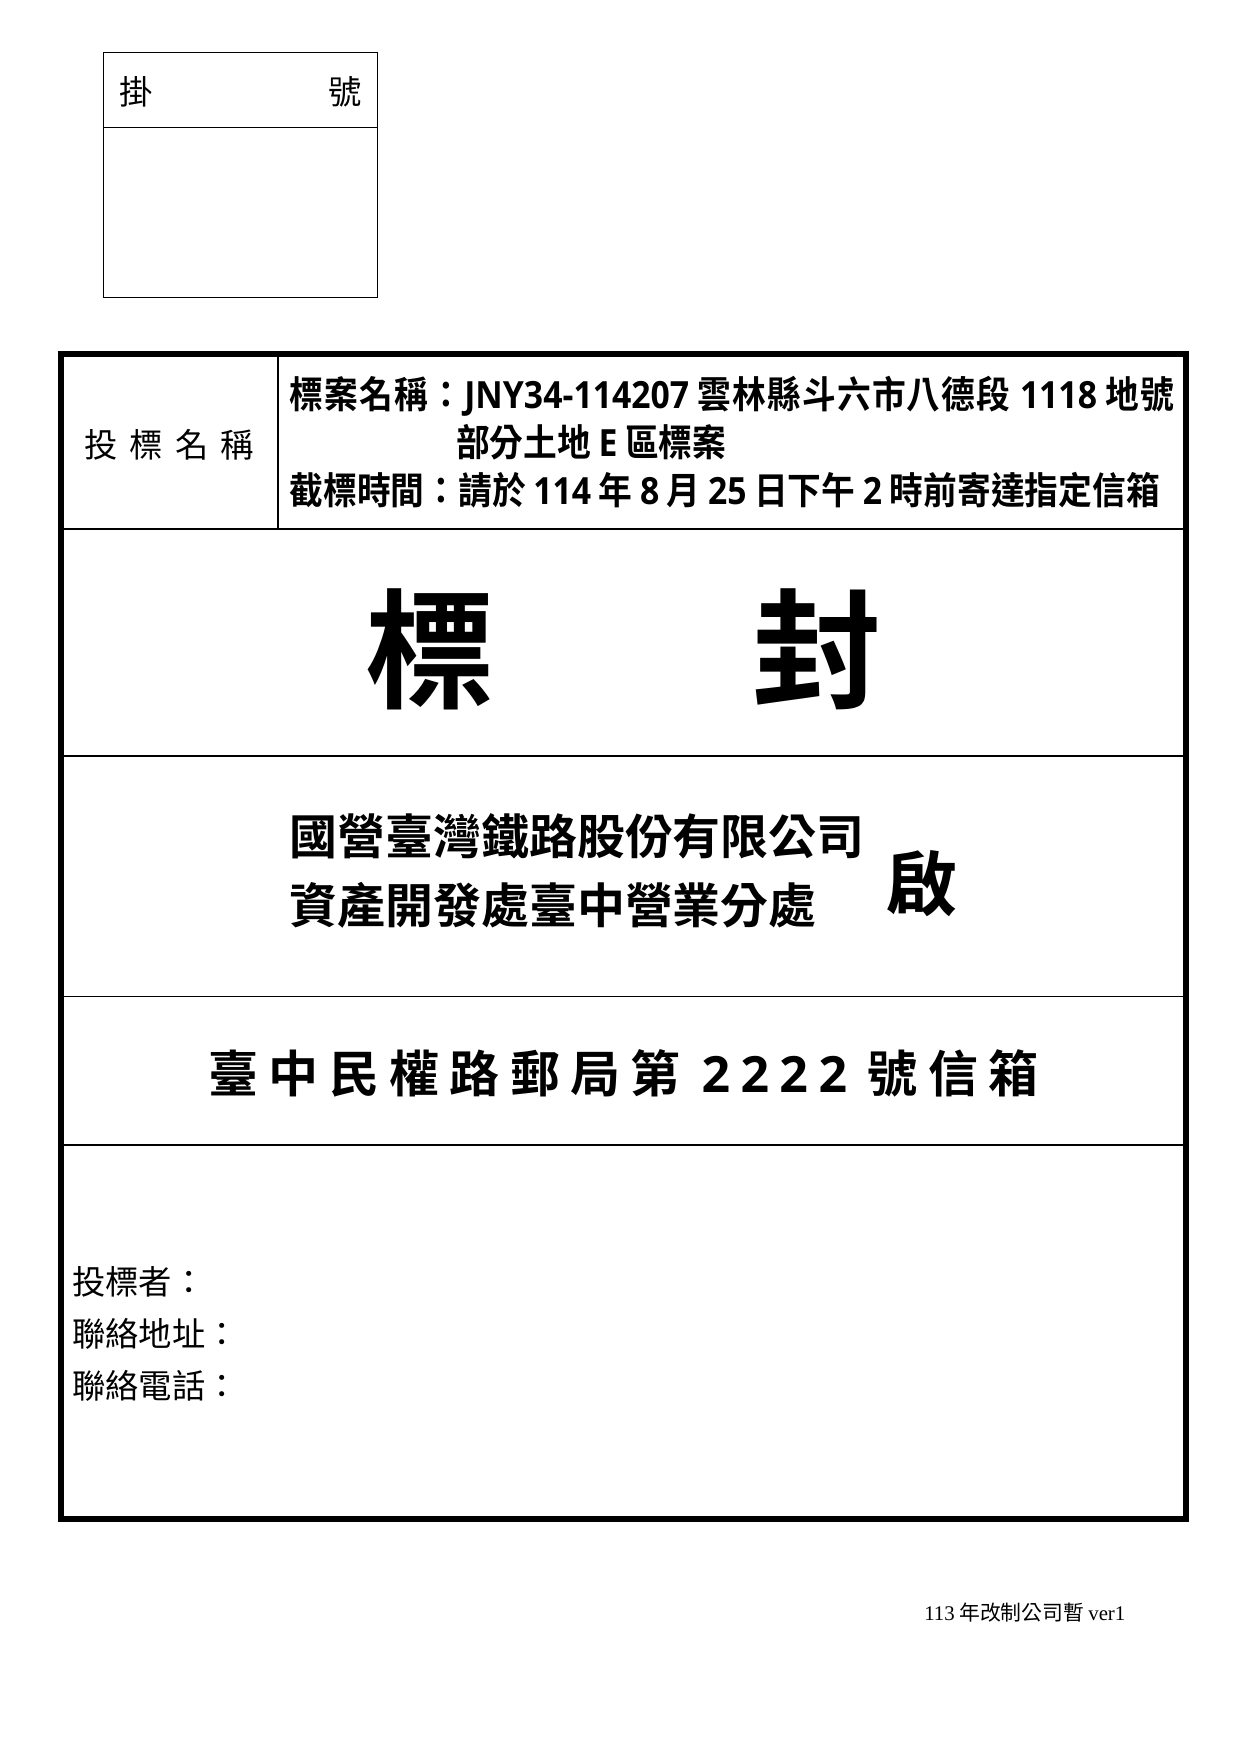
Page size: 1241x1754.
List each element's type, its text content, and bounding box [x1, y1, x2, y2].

table_cell 國營臺灣鐵路股份有限公司資產開發處臺中營業分處 啟 [64, 757, 1183, 996]
table_header 標案名稱：JNY34-114207雲林縣斗六市八德段1118地號部分土地E區標案 截標時間：請於114年8月25日下午2時前寄達指定信箱 [279, 357, 1183, 528]
table_cell 標 封 [64, 530, 1183, 755]
table_header 掛號 [104, 53, 377, 127]
table_header 投標名稱 [64, 357, 277, 528]
table_cell [104, 128, 377, 297]
table_cell 投標者： 聯絡地址： 聯絡電話： [64, 1146, 1183, 1516]
table_cell 臺中民權路郵局第2222號信箱 [64, 997, 1183, 1144]
